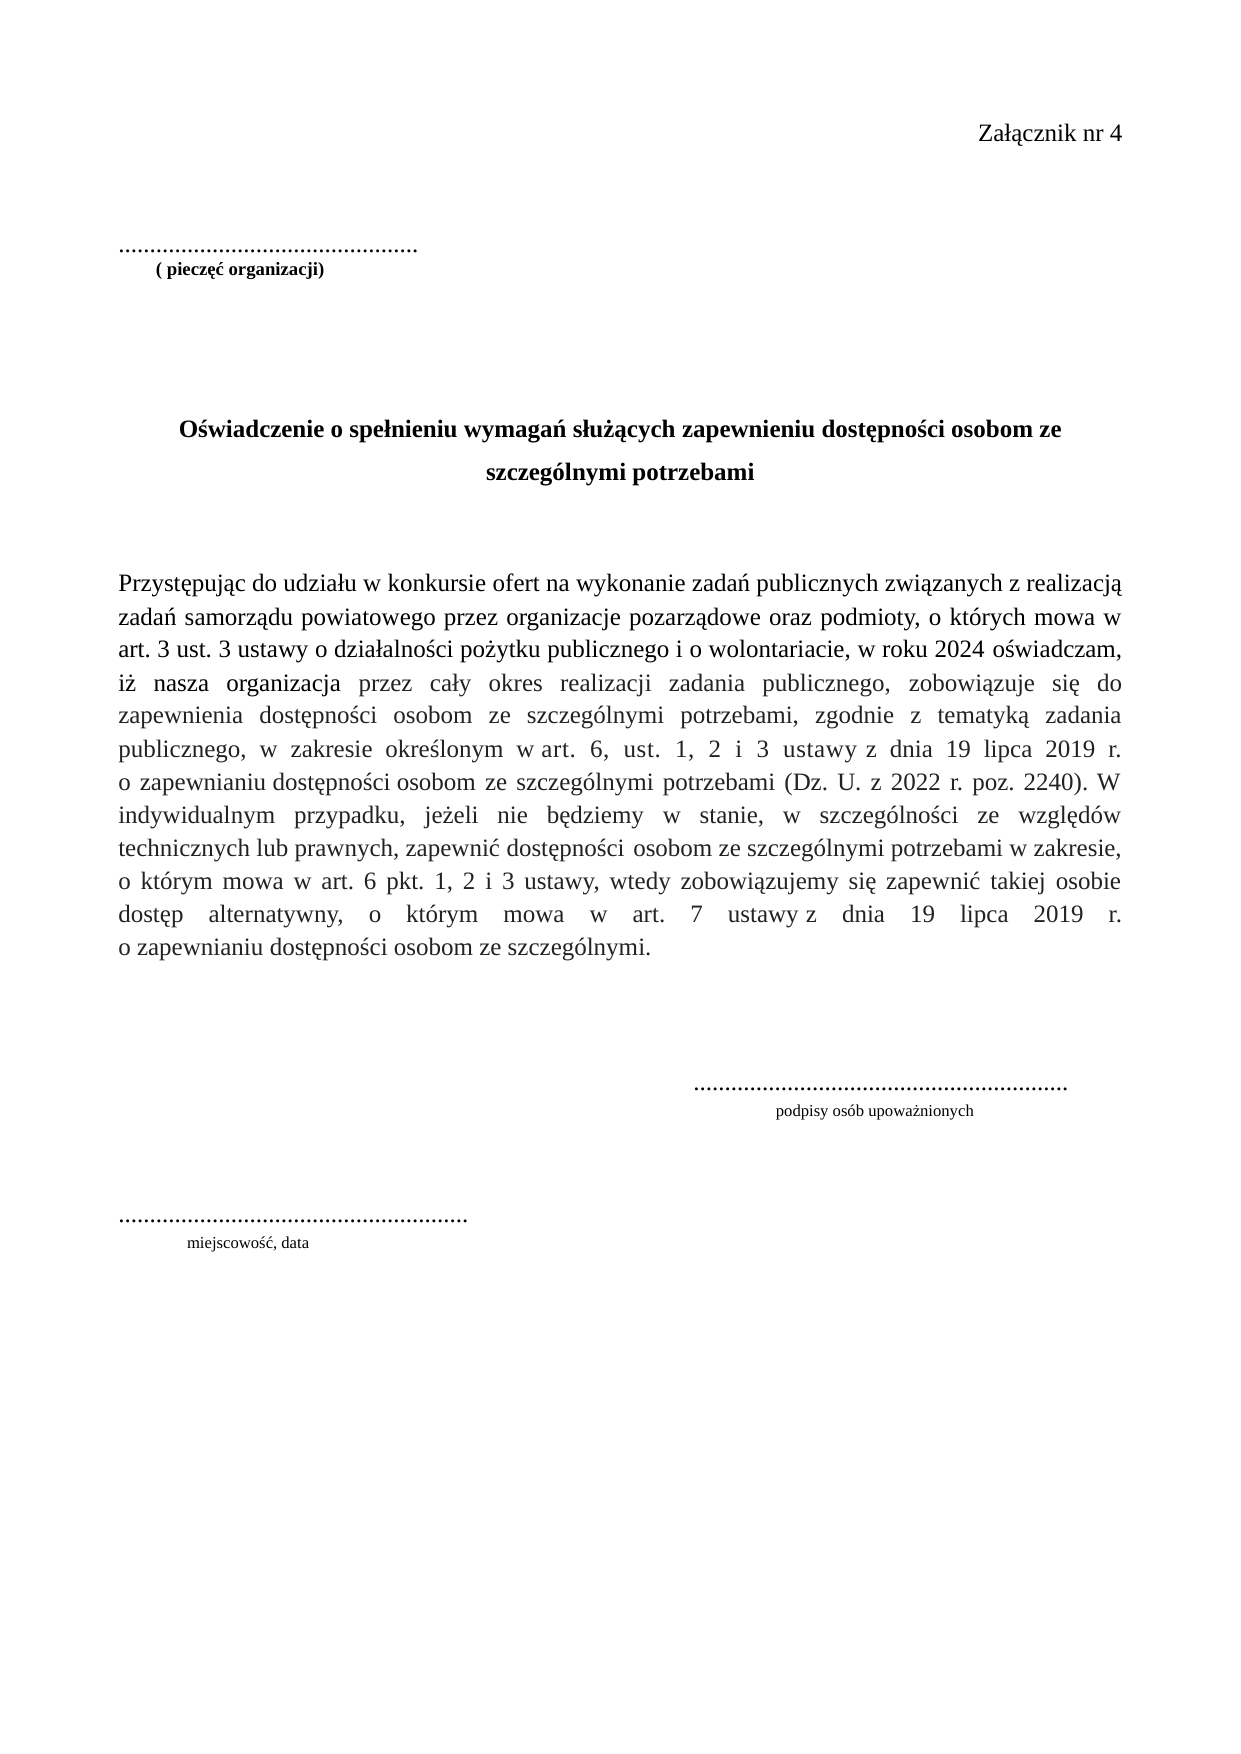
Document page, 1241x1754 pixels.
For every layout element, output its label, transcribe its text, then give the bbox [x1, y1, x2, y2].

text Przystępując do udziału w konkursie ofert na wykonanie zadań publicznych związanych z realizacją zadań samorządu powiatowego przez organizacje pozarządowe oraz podmioty, o których mowa w art. 3 ust. 3 ustawy o działalności pożytku publicznego i o wolontariacie, w roku 2024 oświadczam, iż nasza organizacja przez cały okres realizacji zadania publicznego, zobowiązuje się do zapewnienia dostępności osobom ze szczególnymi potrzebami, zgodnie z tematyką zadania publicznego, w zakresie określonym w art. 6, ust. 1, 2 i 3 ustawy z dnia 19 lipca 2019 r. o zapewnianiu dostępności osobom ze szczególnymi potrzebami (Dz. U. z 2022 r. poz. 2240). W indywidualnym przypadku, jeżeli nie będziemy w stanie, w szczególności ze względów technicznych lub prawnych, zapewnić dostępności osobom ze szczególnymi potrzebami w zakresie, o którym mowa w art. 6 pkt. 1, 2 i 3 ustawy, wtedy zobowiązujemy się zapewnić takiej osobie dostęp alternatywny, o którym mowa w art. 7 ustawy z dnia 19 lipca 2019 r. o zapewnianiu dostępności osobom ze szczególnymi. [118, 568, 1122, 961]
text miejscowość, data [118, 1233, 1122, 1262]
text ........................................................ [118, 1199, 1122, 1228]
text ............................................................ [118, 1067, 1122, 1096]
text Oświadczenie o spełnieniu wymagań służących zapewnieniu dostępności osobom ze szczególnymi potrzebami [118, 414, 1122, 486]
text ................................................ [118, 229, 1122, 258]
text Załącznik nr 4 [118, 118, 1122, 147]
text podpisy osób upoważnionych [118, 1101, 1122, 1130]
text ( pieczęć organizacji) [118, 258, 1122, 280]
